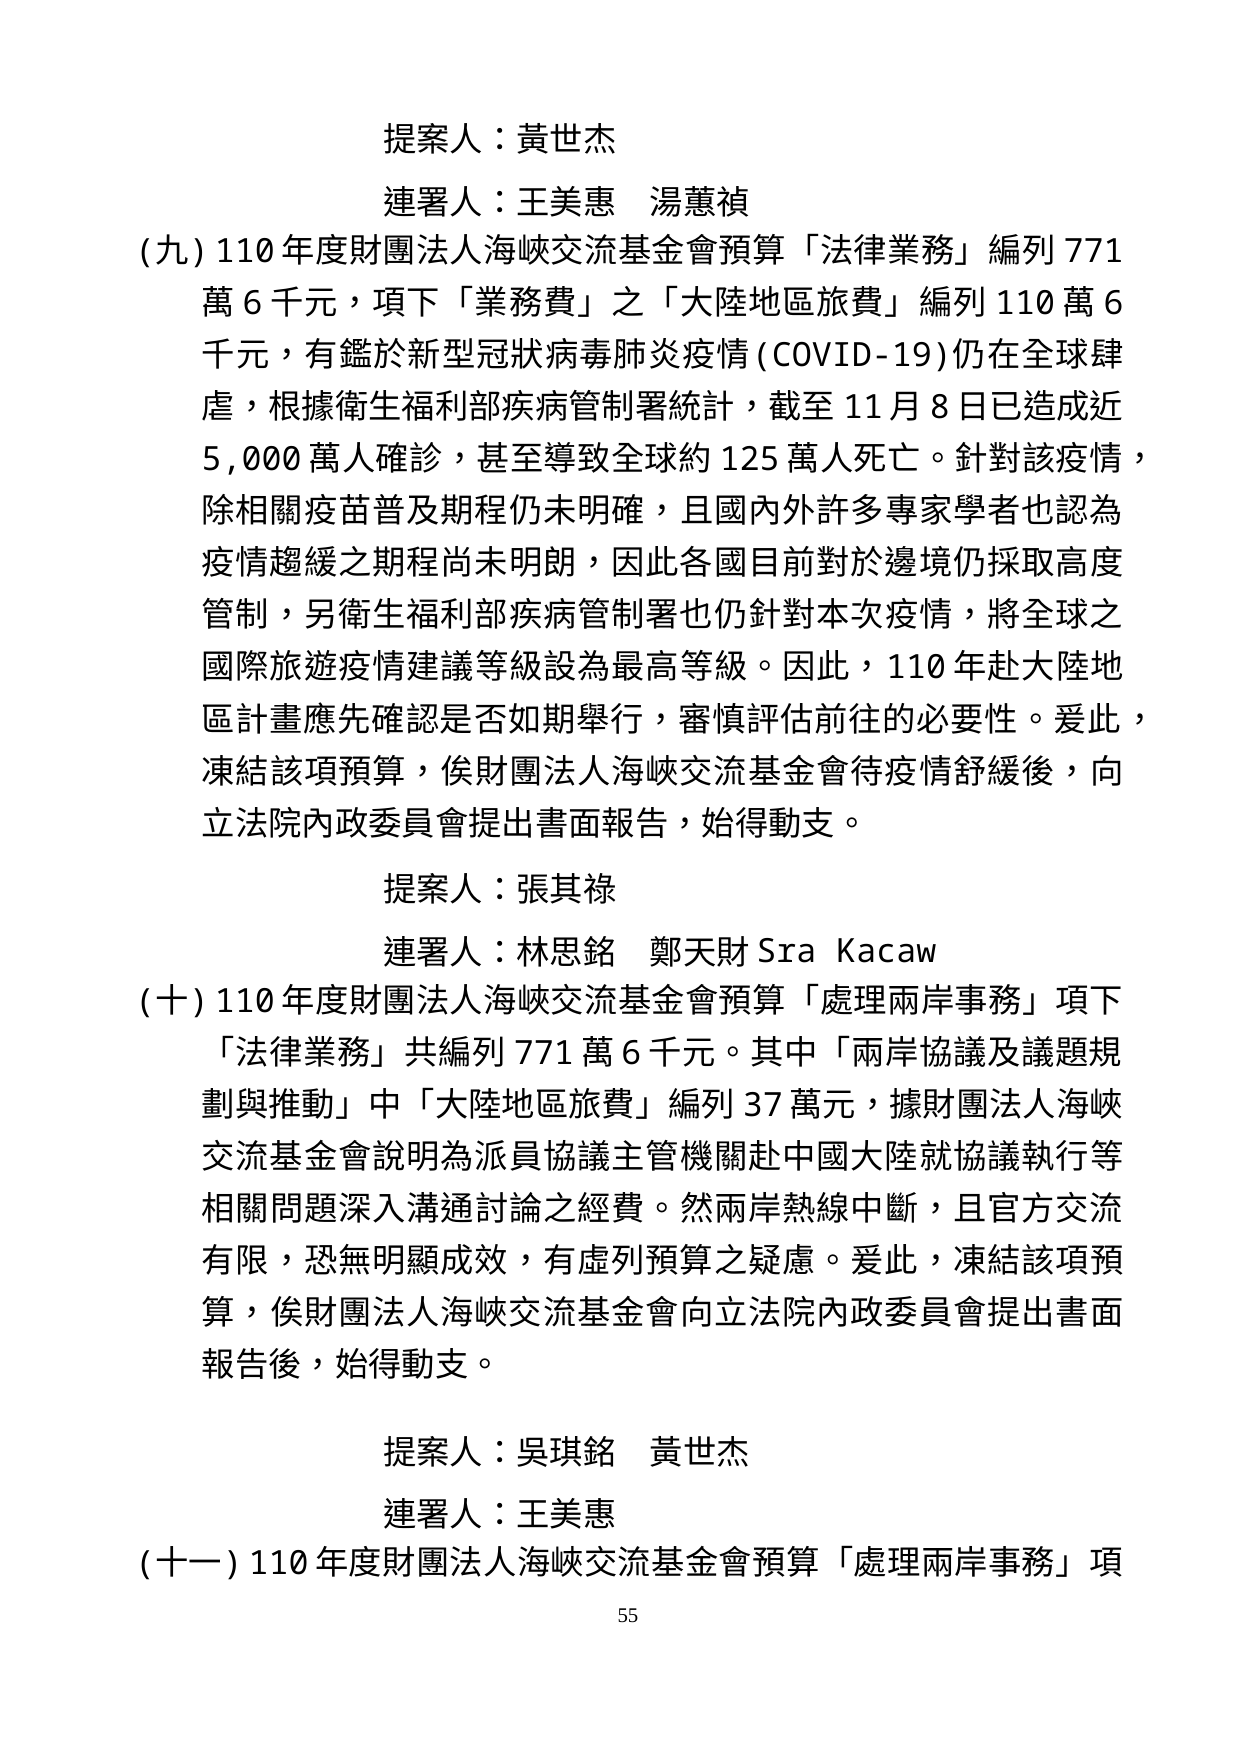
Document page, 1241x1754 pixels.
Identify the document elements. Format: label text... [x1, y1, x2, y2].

text 連署人：林思銘 鄭天財Sra Kacaw [383, 908, 1127, 971]
text 提案人：吳琪銘 黃世杰 [383, 1408, 1127, 1471]
text 提案人：黃世杰 [383, 96, 1127, 158]
text 連署人：王美惠 [383, 1471, 1127, 1533]
text 提案人：張其祿 [383, 846, 1127, 908]
text (九) 110年度財團法人海峽交流基金會預算「法律業務」編列771萬6千元，項下「業務費」之「大陸地區旅費」編列110萬6千元，有鑑於新型冠狀病毒肺炎疫情(COVID-19)仍在全球肆虐，根據衛生福利部疾病管制署統計，截至11月8日已造成近5,000萬人確診，甚至導致全球約125萬人死亡。針對該疫情，除相關疫苗普及期程仍未明確，且國內外許多專家學者也認為疫情趨緩之期程尚未明朗，因此各國目前對於邊境仍採取高度管制，另衛生福利部疾病管制署也仍針對本次疫情，將全球之國際旅遊疫情建議等級設為最高等級。因此，110年赴大陸地區計畫應先確認是否如期舉行，審慎評估前往的必要性。爰此，凍結該項預算，俟財團法人海峽交流基金會待疫情舒緩後，向立法院內政委員會提出書面報告，始得動支。 [135, 221, 1123, 846]
text 連署人：王美惠 湯蕙禎 [383, 158, 1127, 221]
text (十一) 110年度財團法人海峽交流基金會預算「處理兩岸事務」項 [135, 1533, 1123, 1585]
text (十) 110年度財團法人海峽交流基金會預算「處理兩岸事務」項下「法律業務」共編列771萬6千元。其中「兩岸協議及議題規劃與推動」中「大陸地區旅費」編列37萬元，據財團法人海峽交流基金會說明為派員協議主管機關赴中國大陸就協議執行等相關問題深入溝通討論之經費。然兩岸熱線中斷，且官方交流有限，恐無明顯成效，有虛列預算之疑慮。爰此，凍結該項預算，俟財團法人海峽交流基金會向立法院內政委員會提出書面報告後，始得動支。 [135, 971, 1123, 1387]
